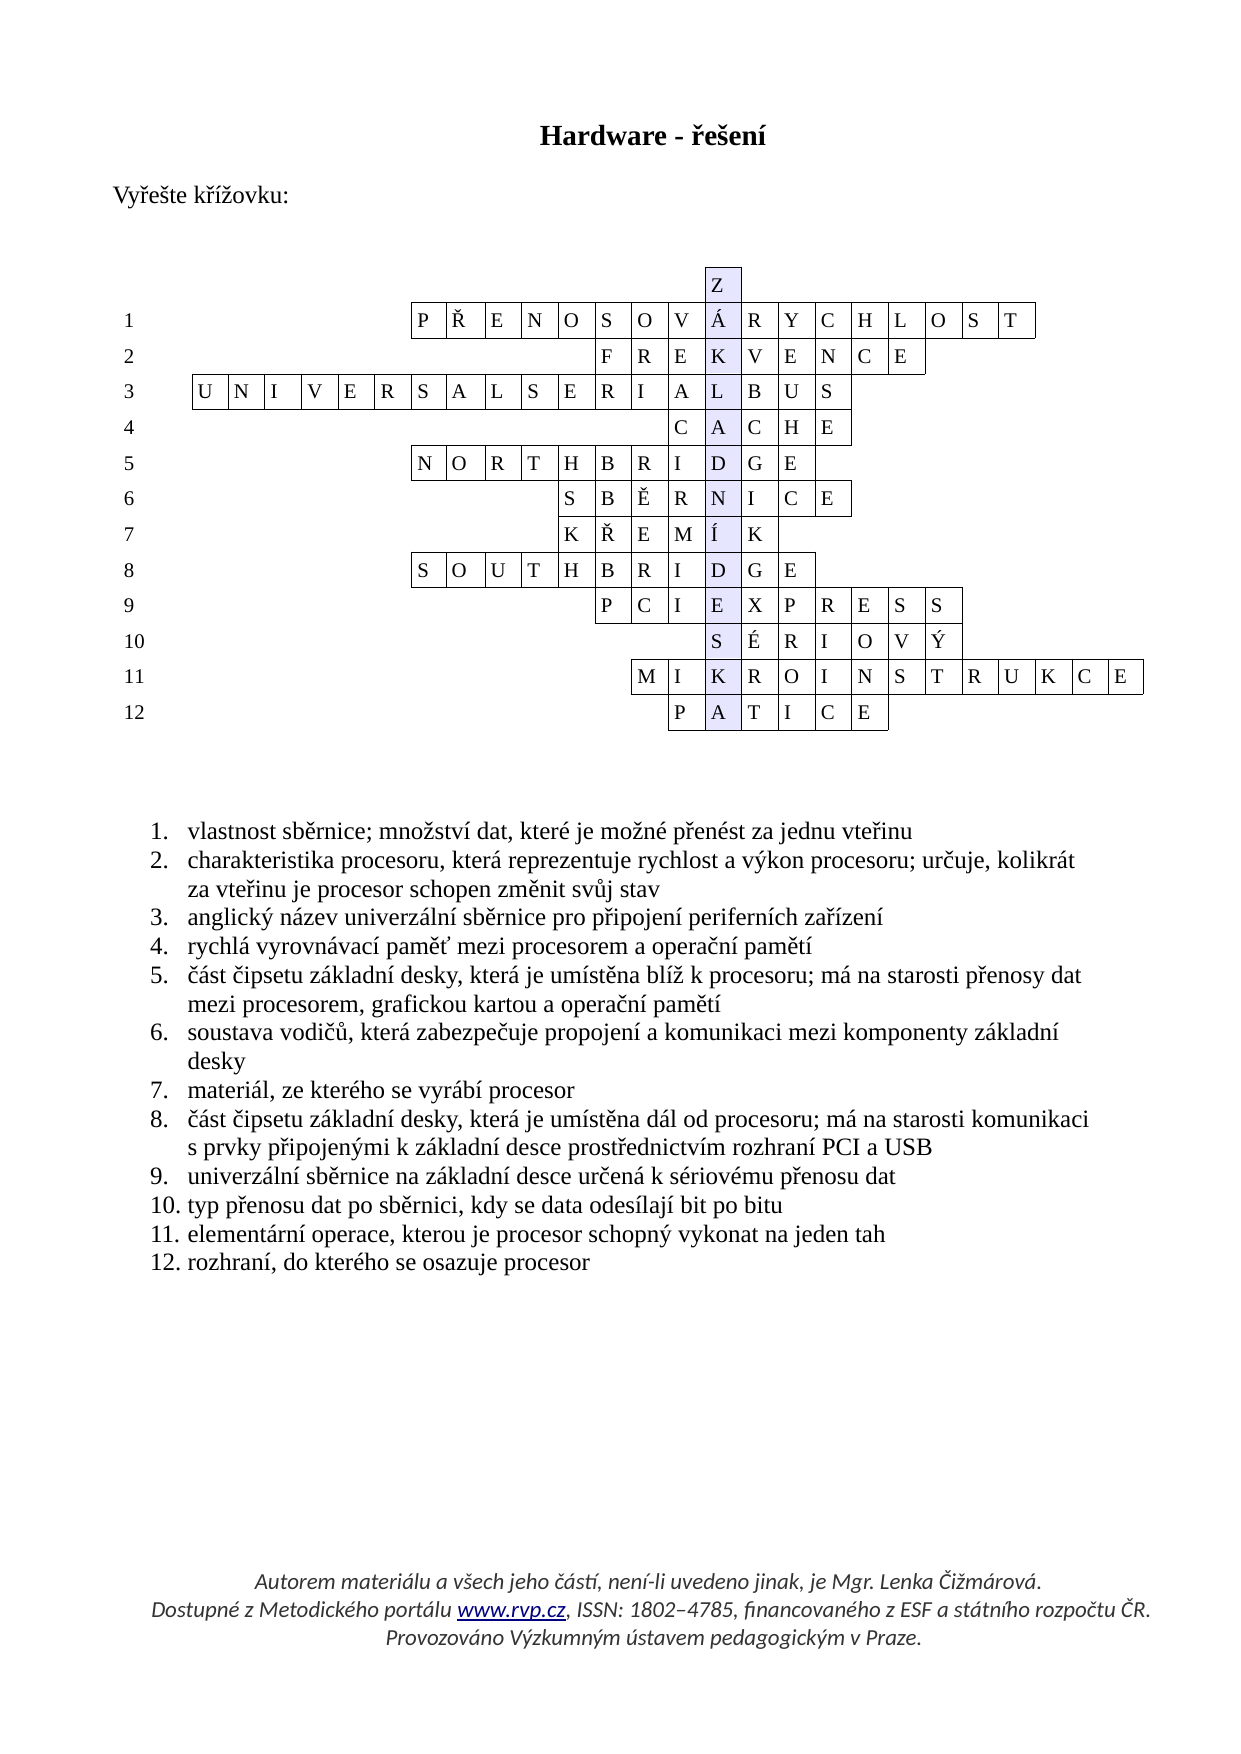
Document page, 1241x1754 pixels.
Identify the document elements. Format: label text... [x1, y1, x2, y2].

table_header [265, 267, 301, 302]
table_cell [485, 659, 521, 694]
table_cell [411, 516, 446, 552]
table_cell [338, 659, 374, 694]
table_header [1072, 267, 1108, 302]
table_header [925, 267, 962, 302]
table_header [595, 267, 631, 302]
table_cell A [706, 410, 741, 445]
table_cell [228, 623, 264, 658]
table_cell 11 [118, 659, 154, 694]
table_cell [963, 623, 998, 658]
table_cell S [963, 303, 998, 338]
table_cell [228, 516, 264, 552]
table_cell [1072, 587, 1108, 623]
table_cell [192, 516, 228, 552]
table_cell [1072, 302, 1108, 338]
table_cell [228, 338, 264, 373]
table_cell [411, 623, 446, 658]
table_cell [815, 517, 851, 552]
table_cell [851, 516, 888, 552]
table_cell [446, 481, 485, 516]
table_cell R [596, 375, 631, 409]
table_cell E [632, 517, 668, 552]
table_cell S [522, 375, 558, 409]
table_cell [375, 338, 411, 373]
table_cell [925, 445, 962, 480]
table_cell [962, 552, 998, 587]
table_cell [446, 516, 485, 552]
table_cell [888, 375, 925, 409]
table_cell Y [779, 303, 815, 338]
table_cell [265, 694, 301, 730]
table_cell [925, 409, 962, 445]
table_cell B [596, 553, 631, 587]
table_cell R [486, 446, 521, 480]
table_cell [888, 409, 925, 445]
table_cell [558, 694, 595, 730]
table_cell S [596, 303, 631, 338]
table_cell [192, 659, 228, 694]
table_cell 5 [118, 445, 154, 480]
table_cell [155, 338, 192, 373]
table_cell N [522, 303, 558, 338]
table_cell [1035, 552, 1072, 587]
table_cell [192, 552, 228, 587]
table_cell [338, 410, 374, 445]
text desky [187, 1046, 1193, 1075]
table_cell [1108, 552, 1143, 587]
table_cell [411, 694, 446, 730]
list charakteristika procesoru, která reprezentuje rychlost a výkon procesoru; určuje, kolikrát [150, 845, 1193, 874]
table_cell [962, 695, 998, 730]
table_header [192, 267, 228, 302]
table_cell [852, 375, 888, 409]
table_cell H [559, 553, 595, 587]
table_cell [779, 517, 815, 552]
table_cell V [742, 339, 778, 373]
table_cell S [412, 553, 446, 587]
table_cell [998, 695, 1035, 730]
table_cell [301, 694, 338, 730]
table_cell [338, 516, 374, 552]
table_cell I [669, 553, 705, 587]
table_cell [1035, 409, 1072, 445]
table_cell [411, 659, 446, 694]
table_cell H [852, 303, 888, 338]
table_cell [485, 588, 521, 623]
table_cell K [706, 339, 741, 373]
table_cell K [742, 517, 778, 552]
table_cell Ě [632, 481, 668, 516]
table_cell [265, 659, 301, 694]
table_cell [192, 480, 228, 516]
text mezi procesorem, grafickou kartou a operační pamětí [187, 989, 1193, 1017]
list anglický název univerzální sběrnice pro připojení periferních zařízení [150, 902, 1193, 931]
table_cell I [816, 660, 851, 694]
table_cell [192, 694, 228, 730]
table_cell K [1036, 660, 1072, 694]
table_cell [485, 694, 521, 730]
table_cell I [816, 624, 851, 658]
table_cell [192, 302, 228, 338]
table_cell [228, 587, 264, 623]
table_cell [301, 410, 338, 445]
table_cell U [779, 375, 815, 409]
table_cell [816, 446, 851, 480]
table_cell C [742, 410, 778, 445]
table_cell T [926, 660, 962, 694]
table_cell R [632, 339, 668, 373]
table_cell [852, 409, 888, 445]
table_cell H [779, 410, 815, 445]
table_cell [668, 624, 705, 658]
table_cell E [852, 588, 888, 623]
list materiál, ze kterého se vyrábí procesor [150, 1075, 1193, 1104]
table_cell E [669, 339, 705, 373]
table_cell [1035, 516, 1072, 552]
table_cell R [632, 446, 668, 480]
table_cell 8 [118, 552, 154, 587]
text Hardware - řešení [112, 118, 1193, 152]
table_cell [1108, 445, 1143, 480]
table_cell [301, 623, 338, 658]
table_cell [925, 374, 962, 409]
table_cell S [889, 660, 925, 694]
table_cell [446, 694, 485, 730]
table_cell [338, 445, 374, 480]
table_cell [228, 445, 264, 480]
table_cell [889, 695, 925, 730]
table_cell [228, 410, 264, 445]
table_cell [485, 481, 521, 516]
table_cell S [889, 588, 925, 623]
table_cell E [706, 588, 741, 623]
table_cell [816, 552, 851, 587]
table_cell C [816, 303, 851, 338]
table_cell [998, 339, 1035, 373]
table_cell [1108, 480, 1143, 516]
table_cell [265, 445, 301, 480]
table_cell [962, 445, 998, 480]
table_cell E [339, 375, 374, 409]
table_cell [595, 624, 631, 658]
list část čipsetu základní desky, která je umístěna blíž k procesoru; má na starosti přenosy dat [150, 960, 1193, 989]
table_cell L [486, 375, 521, 409]
table_cell [521, 339, 558, 373]
table_cell [375, 552, 411, 587]
table_cell [631, 410, 668, 445]
table_cell Á [706, 303, 741, 338]
table_cell [558, 339, 595, 373]
table_cell 9 [118, 587, 154, 623]
table_cell N [852, 660, 888, 694]
table_cell [301, 338, 338, 373]
table_header [851, 267, 888, 302]
table_cell I [632, 375, 668, 409]
table_cell [1072, 338, 1108, 373]
table_cell [1072, 516, 1108, 552]
table_cell C [852, 339, 888, 373]
table_cell P [412, 303, 446, 338]
table_cell P [669, 695, 705, 730]
table_cell I [779, 695, 815, 730]
table_cell [1035, 445, 1072, 480]
table_cell [338, 552, 374, 587]
table_cell [521, 694, 558, 730]
table_cell [192, 623, 228, 658]
table_cell [998, 552, 1035, 587]
table_cell [155, 480, 192, 516]
table_header [631, 267, 668, 302]
table_cell Í [706, 517, 741, 552]
table_cell [446, 410, 485, 445]
table_cell [375, 516, 411, 552]
table_cell [558, 588, 595, 623]
list univerzální sběrnice na základní desce určená k sériovému přenosu dat [150, 1161, 1193, 1190]
table_cell [192, 338, 228, 373]
table_cell [301, 659, 338, 694]
table_cell 7 [118, 516, 154, 552]
table_cell 6 [118, 480, 154, 516]
table_cell T [742, 695, 778, 730]
table_cell N [816, 339, 851, 373]
table_cell [228, 659, 264, 694]
table_cell V [669, 303, 705, 338]
table_cell [998, 409, 1035, 445]
table_cell [375, 659, 411, 694]
table_cell D [706, 446, 741, 480]
table_cell [888, 480, 925, 516]
table_cell G [742, 553, 778, 587]
table_cell 10 [118, 623, 154, 658]
table_cell N [412, 446, 446, 480]
table_cell R [632, 553, 668, 587]
table_cell [301, 552, 338, 587]
table_cell [265, 410, 301, 445]
list elementární operace, kterou je procesor schopný vykonat na jeden tah [150, 1219, 1193, 1247]
table_cell M [669, 517, 705, 552]
list vlastnost sběrnice; množství dat, které je možné přenést za jednu vteřinu [150, 816, 1193, 845]
table_header [118, 267, 154, 302]
table_cell Ý [926, 624, 962, 658]
table_cell [1108, 409, 1143, 445]
table_cell E [779, 339, 815, 373]
table_cell [558, 623, 595, 658]
table_cell E [559, 375, 595, 409]
table_cell K [559, 517, 595, 552]
list rychlá vyrovnávací paměť mezi procesorem a operační pamětí [150, 931, 1193, 960]
table_cell N [706, 481, 741, 516]
table_cell [631, 695, 668, 730]
table_cell [265, 623, 301, 658]
table_cell L [706, 375, 741, 409]
table_cell [338, 480, 374, 516]
table_cell C [816, 695, 851, 730]
table_cell E [852, 695, 888, 730]
table_cell [851, 552, 888, 587]
table_cell [228, 694, 264, 730]
table_cell [446, 623, 485, 658]
table_cell E [1109, 660, 1143, 694]
text za vteřinu je procesor schopen změnit svůj stav [187, 874, 1193, 902]
table_cell [1108, 587, 1143, 623]
text Vyřešte křížovku: [112, 180, 1193, 209]
table_cell [888, 516, 925, 552]
table_header [485, 267, 521, 302]
table_cell [888, 552, 925, 587]
table_cell V [889, 624, 925, 658]
table_cell U [999, 660, 1035, 694]
table_cell [1035, 587, 1072, 623]
table_cell [485, 339, 521, 373]
table_cell [301, 587, 338, 623]
list soustava vodičů, která zabezpečuje propojení a komunikaci mezi komponenty základní [150, 1017, 1193, 1046]
table_cell O [779, 660, 815, 694]
table_cell P [596, 588, 631, 623]
table_cell [595, 410, 631, 445]
table_cell [1035, 695, 1072, 730]
table_cell [962, 480, 998, 516]
table_cell [192, 410, 228, 445]
table_header [1108, 267, 1143, 302]
table_cell S [706, 624, 741, 658]
table_cell [375, 623, 411, 658]
table_cell [962, 516, 998, 552]
table_cell [265, 516, 301, 552]
table_cell B [596, 481, 631, 516]
table_cell [521, 659, 558, 694]
table_cell [851, 445, 888, 480]
table_cell [595, 694, 631, 730]
list typ přenosu dat po sběrnici, kdy se data odesílají bit po bitu [150, 1190, 1193, 1219]
table_header [338, 267, 374, 302]
table_cell [446, 659, 485, 694]
table_cell C [669, 410, 705, 445]
table_header [411, 267, 446, 302]
table_cell C [779, 481, 815, 516]
table_cell [375, 694, 411, 730]
list rozhraní, do kterého se osazuje procesor [150, 1247, 1193, 1276]
table_cell R [779, 624, 815, 658]
table_cell [926, 339, 962, 373]
table_cell [1035, 480, 1072, 516]
table_cell I [742, 481, 778, 516]
table_cell B [742, 375, 778, 409]
table_cell I [669, 446, 705, 480]
table_cell [1072, 695, 1108, 730]
table_cell Ř [447, 303, 485, 338]
table_header [375, 267, 411, 302]
table_header [998, 267, 1035, 302]
table_cell [228, 302, 264, 338]
table_header [742, 267, 778, 302]
table_header [228, 267, 264, 302]
table_cell E [889, 339, 925, 373]
table_header [888, 267, 925, 302]
table_cell I [669, 588, 705, 623]
table_cell [1072, 445, 1108, 480]
table_cell [301, 480, 338, 516]
table_header [301, 267, 338, 302]
table_header [778, 267, 815, 302]
table_cell [155, 302, 192, 338]
table_cell [155, 587, 192, 623]
table_cell [962, 374, 998, 409]
table_cell S [412, 375, 446, 409]
table_cell [1072, 552, 1108, 587]
table_cell I [265, 375, 301, 409]
table_cell [375, 587, 411, 623]
table_cell [485, 410, 521, 445]
table_cell P [779, 588, 815, 623]
table_cell C [1073, 660, 1108, 694]
table_cell C [632, 588, 668, 623]
table_cell [962, 409, 998, 445]
table_cell V [302, 375, 338, 409]
table_cell [301, 516, 338, 552]
table_cell E [816, 481, 851, 516]
table_header [521, 267, 558, 302]
table_header [1035, 267, 1072, 302]
table_cell 4 [118, 409, 154, 445]
table_cell I [669, 660, 705, 694]
table_cell [595, 659, 631, 694]
table_cell [301, 302, 338, 338]
table_header [558, 267, 595, 302]
table_cell [925, 695, 962, 730]
table_cell [1108, 695, 1143, 730]
table_cell N [229, 375, 264, 409]
table_cell O [926, 303, 962, 338]
table_cell L [889, 303, 925, 338]
table_cell [963, 587, 998, 623]
table_cell 1 [118, 302, 154, 338]
table_cell O [447, 553, 485, 587]
table_cell [411, 588, 446, 623]
table_cell [375, 480, 411, 516]
table_cell [265, 338, 301, 373]
table_cell R [963, 660, 998, 694]
table_cell U [193, 375, 228, 409]
table_cell T [522, 446, 558, 480]
table_header [446, 267, 485, 302]
table_cell [301, 445, 338, 480]
table_cell D [706, 553, 741, 587]
table_cell [1072, 480, 1108, 516]
table_cell 12 [118, 694, 154, 730]
table_cell [265, 302, 301, 338]
table_cell O [447, 446, 485, 480]
table_cell [485, 623, 521, 658]
table_cell [155, 445, 192, 480]
table_cell [998, 516, 1035, 552]
table_cell [192, 445, 228, 480]
table_cell [852, 480, 888, 516]
table_cell E [486, 303, 521, 338]
table_cell [631, 624, 668, 658]
table_cell [155, 409, 192, 445]
table_cell [375, 445, 411, 480]
table_cell O [852, 624, 888, 658]
table_cell [1035, 623, 1072, 658]
table_cell [228, 552, 264, 587]
table_cell [1108, 623, 1143, 658]
table_cell [998, 445, 1035, 480]
table_cell [998, 374, 1035, 409]
table_cell Ř [596, 517, 631, 552]
table_cell [1072, 409, 1108, 445]
table_cell O [559, 303, 595, 338]
table_cell A [447, 375, 485, 409]
table_cell S [816, 375, 851, 409]
table_cell [338, 338, 374, 373]
table_cell 2 [118, 338, 154, 373]
table_cell [558, 659, 595, 694]
table_cell F [596, 339, 631, 373]
table_cell S [926, 588, 962, 623]
table_cell [155, 552, 192, 587]
table_cell R [816, 588, 851, 623]
table_cell R [669, 481, 705, 516]
table_cell T [522, 553, 558, 587]
table_cell [888, 445, 925, 480]
table_cell [338, 302, 374, 338]
table_cell A [669, 375, 705, 409]
table_cell [265, 587, 301, 623]
table_cell [998, 480, 1035, 516]
table_cell B [596, 446, 631, 480]
table_header Z [706, 268, 741, 302]
table_header [815, 267, 851, 302]
table_cell [228, 480, 264, 516]
table_cell [375, 302, 411, 338]
table_cell É [742, 624, 778, 658]
table_cell [1035, 374, 1072, 409]
table_cell [155, 374, 192, 409]
table_cell [1035, 338, 1072, 373]
table_cell K [706, 660, 741, 694]
table_cell [265, 480, 301, 516]
table_cell [998, 623, 1035, 658]
table_cell [1108, 374, 1143, 409]
list část čipsetu základní desky, která je umístěna dál od procesoru; má na starosti komunikaci [150, 1104, 1193, 1132]
table_cell M [632, 660, 668, 694]
table_cell [411, 410, 446, 445]
table_cell [338, 623, 374, 658]
table_cell 3 [118, 374, 154, 409]
table_cell E [816, 410, 851, 445]
table_cell [375, 410, 411, 445]
table_cell [925, 480, 962, 516]
table_cell [558, 410, 595, 445]
table_cell [925, 516, 962, 552]
table_cell X [742, 588, 778, 623]
table_cell O [632, 303, 668, 338]
table_cell [521, 588, 558, 623]
table_cell T [999, 303, 1035, 338]
table_header [155, 267, 192, 302]
table_cell U [486, 553, 521, 587]
table_cell [338, 587, 374, 623]
table_cell [155, 694, 192, 730]
table_cell R [742, 660, 778, 694]
table_cell [155, 623, 192, 658]
table_cell [155, 516, 192, 552]
table_cell [192, 587, 228, 623]
table_cell [1108, 338, 1143, 373]
table_cell E [779, 446, 815, 480]
table_cell [521, 410, 558, 445]
table_cell [1108, 302, 1143, 338]
table_cell R [742, 303, 778, 338]
table_cell E [779, 553, 815, 587]
table_cell [1072, 623, 1108, 658]
text s prvky připojenými k základní desce prostřednictvím rozhraní PCI a USB [187, 1132, 1193, 1161]
table_cell [446, 339, 485, 373]
table_cell [446, 588, 485, 623]
table_cell [411, 339, 446, 373]
table_cell [1072, 374, 1108, 409]
table_cell [998, 587, 1035, 623]
table_cell [521, 516, 558, 552]
table_cell R [375, 375, 411, 409]
table_cell [1108, 516, 1143, 552]
table_cell [521, 623, 558, 658]
table_cell [521, 481, 558, 516]
table_cell [338, 694, 374, 730]
table_cell [962, 339, 998, 373]
table_cell G [742, 446, 778, 480]
table_cell A [706, 695, 741, 730]
table_cell [925, 552, 962, 587]
table_cell [1036, 302, 1072, 338]
table_header [668, 267, 705, 302]
table_cell S [559, 481, 595, 516]
table_header [962, 267, 998, 302]
table_cell [411, 481, 446, 516]
table_cell [485, 516, 521, 552]
table_cell [265, 552, 301, 587]
table_cell H [559, 446, 595, 480]
table_cell [155, 659, 192, 694]
